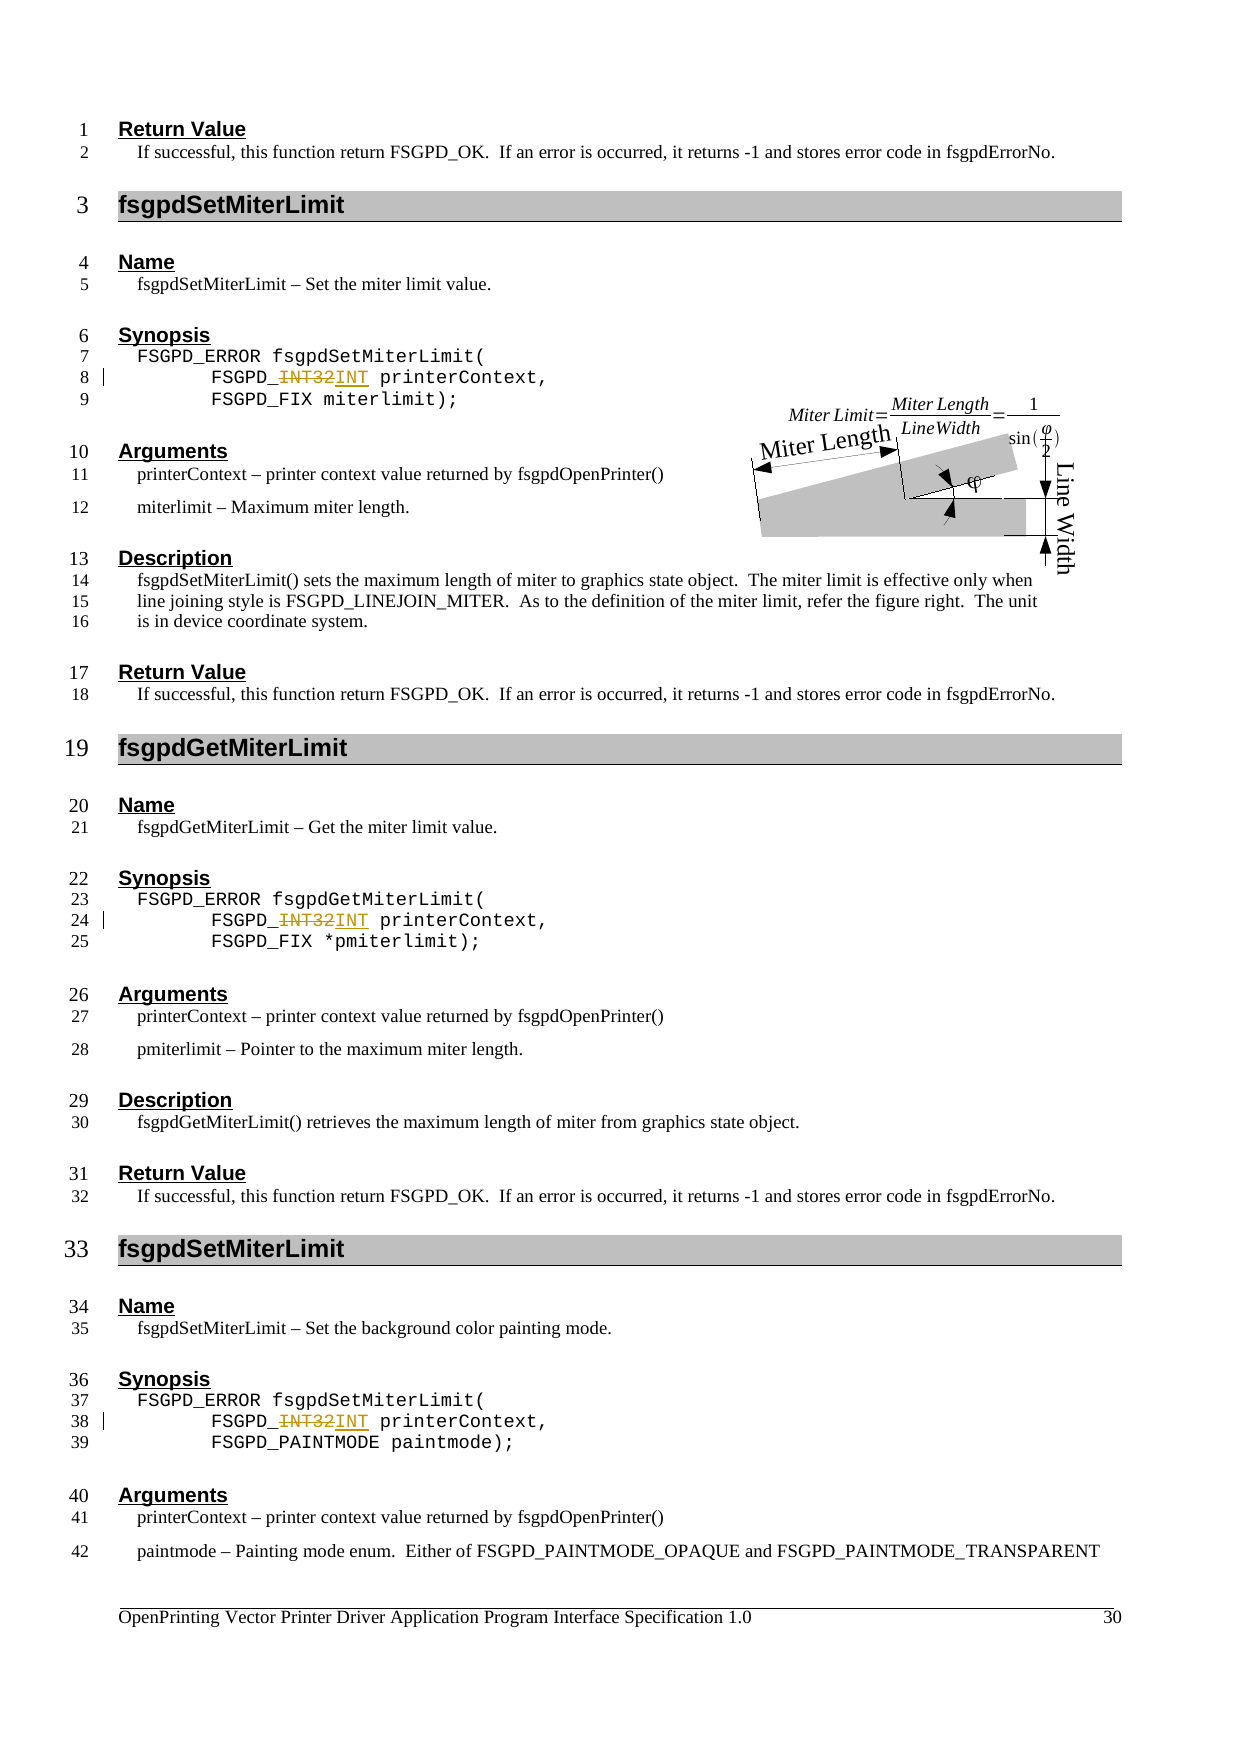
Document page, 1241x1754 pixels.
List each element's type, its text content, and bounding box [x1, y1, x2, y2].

text printerContext – printer context value returned by fsgpdOpenPrinter() [137, 1507, 1103, 1528]
subtitle Synopsis [118, 324, 1122, 347]
subtitle fsgpdSetMiterLimit [118, 191, 1122, 221]
text If successful, this function return FSGPD_OK. If an error is occurred, it returns -1 and stores error code in fsgpdErrorNo. [137, 684, 1103, 705]
text printerContext – printer context value returned by fsgpdOpenPrinter() [137, 463, 892, 484]
subtitle Arguments [118, 440, 978, 463]
text If successful, this function return FSGPD_OK. If an error is occurred, it returns -1 and stores error code in fsgpdErrorNo. [137, 141, 1103, 162]
text paintmode – Painting mode enum. Either of FSGPD_PAINTMODE_OPAQUE and FSGPD_PAINTMODE_TRANSPARENT [137, 1540, 1103, 1561]
subtitle fsgpdSetMiterLimit [118, 1235, 1122, 1265]
text FSGPD_ERROR fsgpdSetMiterLimit( FSGPD_INT printerContext, FSGPD_PAINTMODE paintmode); [137, 1391, 1103, 1455]
subtitle Name [118, 1294, 1122, 1318]
text fsgpdSetMiterLimit – Set the miter limit value. [137, 274, 1103, 294]
text fsgpdSetMiterLimit() sets the maximum length of miter to graphics state object. The miter limit is effective only when line joining style is FSGPD_LINEJOIN_MITER. As to the definition of the miter limit, refer the figure right. The unit is in device coordinate system. [137, 569, 1103, 632]
text fsgpdGetMiterLimit – Get the miter limit value. [137, 817, 1103, 837]
subtitle Name [118, 793, 1122, 817]
subtitle Name [118, 251, 1122, 274]
text [1046, 496, 1103, 517]
subtitle Arguments [118, 1484, 1122, 1507]
text fsgpdGetMiterLimit() retrieves the maximum length of miter from graphics state object. [137, 1112, 1103, 1133]
subtitle Synopsis [118, 866, 1122, 890]
text FSGPD_ERROR fsgpdGetMiterLimit( FSGPD_INT printerContext, FSGPD_FIX *pmiterlimit); [137, 890, 1103, 953]
text If successful, this function return FSGPD_OK. If an error is occurred, it returns -1 and stores error code in fsgpdErrorNo. [137, 1185, 1103, 1206]
subtitle Arguments [1046, 440, 1122, 463]
text FSGPD_ERROR fsgpdSetMiterLimit( FSGPD_INT printerContext, FSGPD_FIX miterlimit); [137, 347, 1103, 411]
subtitle Return Value [118, 118, 1122, 141]
subtitle fsgpdGetMiterLimit [118, 734, 1122, 764]
subtitle Description [118, 1089, 1122, 1112]
subtitle Arguments [118, 983, 1122, 1006]
text pmiterlimit – Pointer to the maximum miter length. [137, 1039, 1103, 1060]
text printerContext – printer context value returned by fsgpdOpenPrinter() [137, 1006, 1103, 1027]
text fsgpdSetMiterLimit – Set the background color painting mode. [137, 1318, 1103, 1338]
subtitle Return Value [118, 1162, 1122, 1185]
subtitle Arguments [1012, 440, 1045, 463]
subtitle Description [118, 546, 1122, 569]
text miterlimit – Maximum miter length. [137, 496, 759, 517]
subtitle Synopsis [118, 1368, 1122, 1391]
subtitle Return Value [118, 661, 1122, 684]
